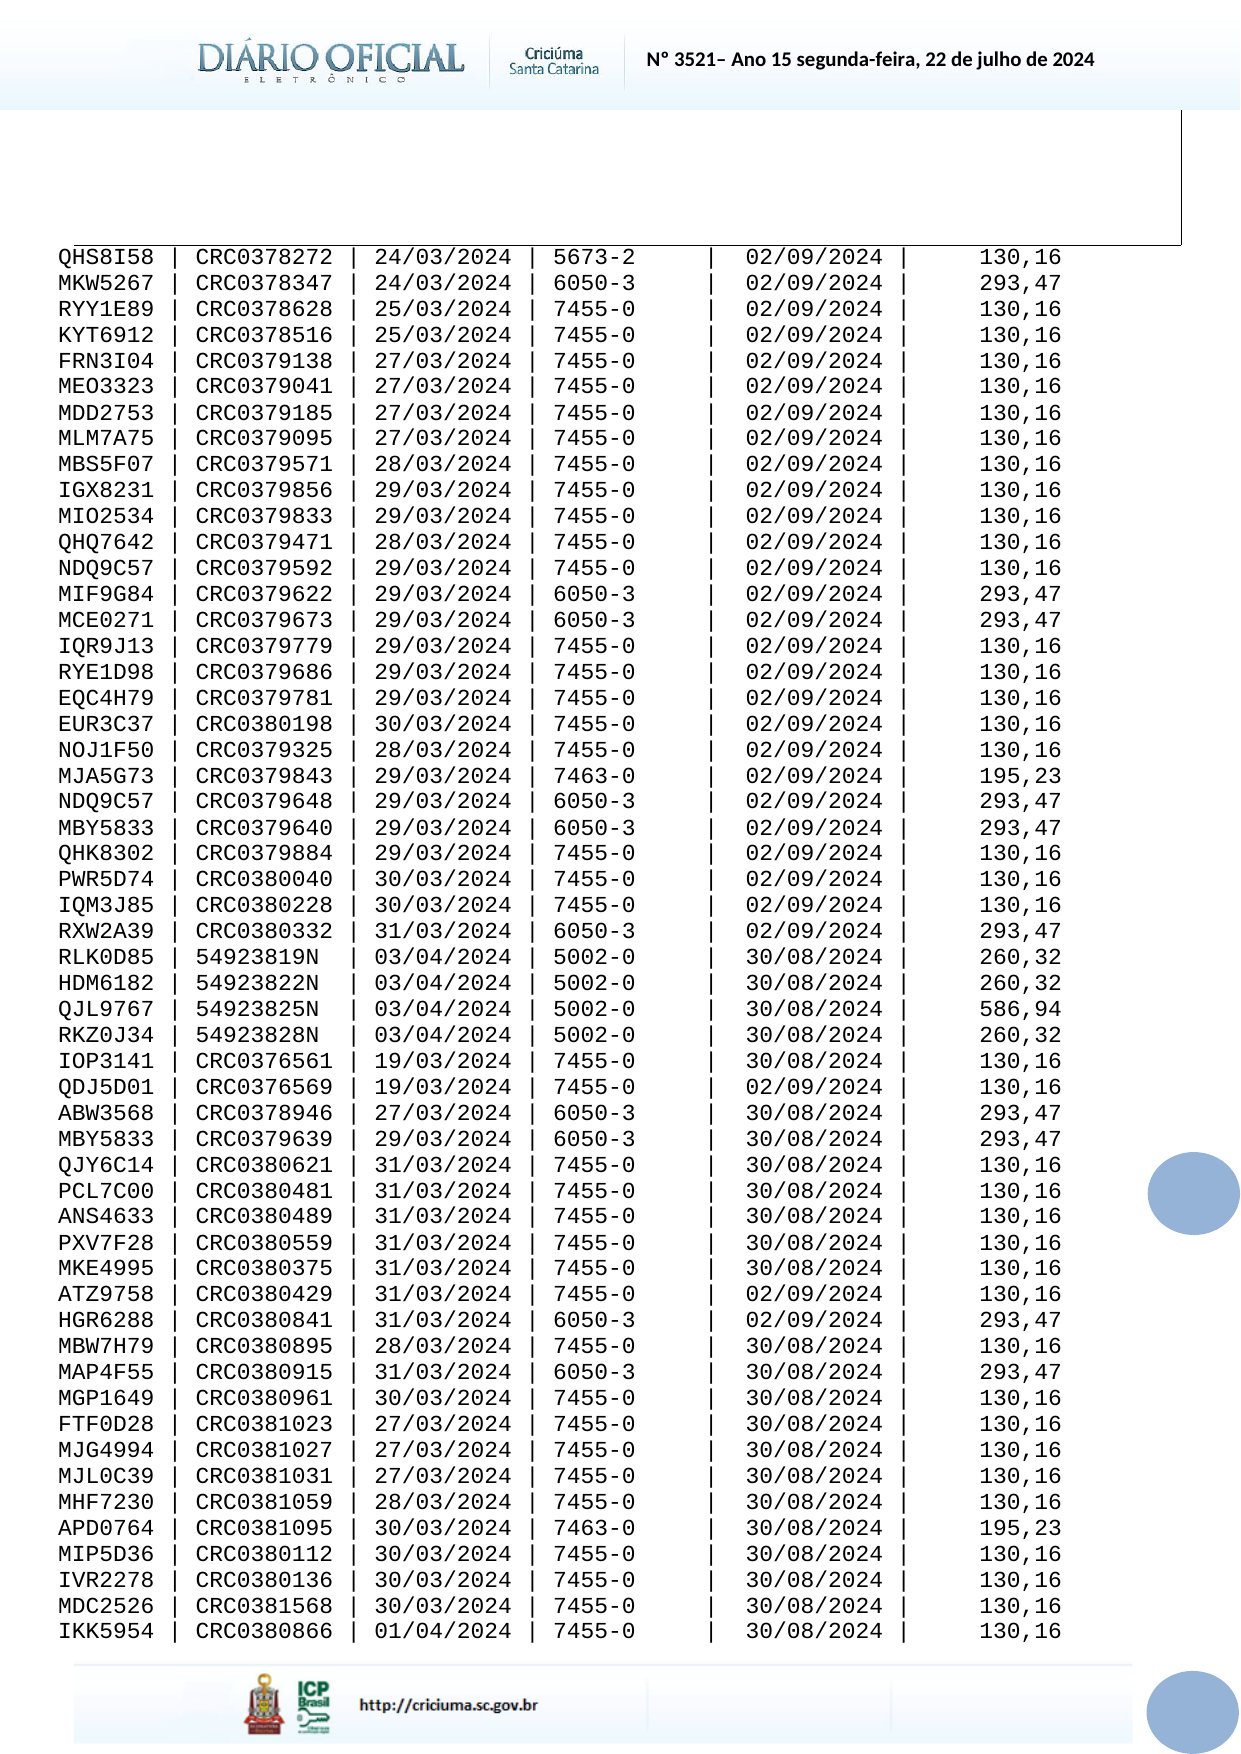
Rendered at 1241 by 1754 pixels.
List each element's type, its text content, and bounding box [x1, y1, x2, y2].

text EQC4H79 | CRC0379781 | 29/03/2024 | 7455-0 | 02/09/2024 | 130,16 [44, 686, 1181, 712]
text RYY1E89 | CRC0378628 | 25/03/2024 | 7455-0 | 02/09/2024 | 130,16 [44, 297, 1181, 323]
text NDQ9C57 | CRC0379648 | 29/03/2024 | 6050-3 | 02/09/2024 | 293,47 [44, 790, 1181, 816]
text MIO2534 | CRC0379833 | 29/03/2024 | 7455-0 | 02/09/2024 | 130,16 [44, 504, 1181, 531]
text IGX8231 | CRC0379856 | 29/03/2024 | 7455-0 | 02/09/2024 | 130,16 [44, 479, 1181, 504]
text IKK5954 | CRC0380866 | 01/04/2024 | 7455-0 | 30/08/2024 | 130,16 [44, 1620, 1181, 1646]
text MHF7230 | CRC0381059 | 28/03/2024 | 7455-0 | 30/08/2024 | 130,16 [44, 1490, 1181, 1516]
text NDQ9C57 | CRC0379592 | 29/03/2024 | 7455-0 | 02/09/2024 | 130,16 [44, 556, 1181, 582]
text IVR2278 | CRC0380136 | 30/03/2024 | 7455-0 | 30/08/2024 | 130,16 [44, 1568, 1181, 1594]
text MBS5F07 | CRC0379571 | 28/03/2024 | 7455-0 | 02/09/2024 | 130,16 [44, 453, 1181, 479]
text QDJ5D01 | CRC0376569 | 19/03/2024 | 7455-0 | 02/09/2024 | 130,16 [44, 1075, 1181, 1101]
text HDM6182 | 54923822N | 03/04/2024 | 5002-0 | 30/08/2024 | 260,32 [44, 971, 1181, 997]
text MDD2753 | CRC0379185 | 27/03/2024 | 7455-0 | 02/09/2024 | 130,16 [44, 401, 1181, 427]
text APD0764 | CRC0381095 | 30/03/2024 | 7463-0 | 30/08/2024 | 195,23 [44, 1516, 1181, 1542]
text MEO3323 | CRC0379041 | 27/03/2024 | 7455-0 | 02/09/2024 | 130,16 [44, 375, 1181, 401]
text HGR6288 | CRC0380841 | 31/03/2024 | 6050-3 | 02/09/2024 | 293,47 [44, 1309, 1181, 1334]
text QJY6C14 | CRC0380621 | 31/03/2024 | 7455-0 | 30/08/2024 | 130,16 [44, 1153, 1180, 1179]
text IQR9J13 | CRC0379779 | 29/03/2024 | 7455-0 | 02/09/2024 | 130,16 [44, 634, 1181, 660]
text RXW2A39 | CRC0380332 | 31/03/2024 | 6050-3 | 02/09/2024 | 293,47 [44, 919, 1181, 946]
text MIF9G84 | CRC0379622 | 29/03/2024 | 6050-3 | 02/09/2024 | 293,47 [44, 582, 1181, 608]
text MIP5D36 | CRC0380112 | 30/03/2024 | 7455-0 | 30/08/2024 | 130,16 [44, 1542, 1181, 1568]
text MBY5833 | CRC0379639 | 29/03/2024 | 6050-3 | 30/08/2024 | 293,47 [44, 1127, 1181, 1153]
text QHK8302 | CRC0379884 | 29/03/2024 | 7455-0 | 02/09/2024 | 130,16 [44, 842, 1181, 868]
text MGP1649 | CRC0380961 | 30/03/2024 | 7455-0 | 30/08/2024 | 130,16 [44, 1386, 1181, 1412]
text FTF0D28 | CRC0381023 | 27/03/2024 | 7455-0 | 30/08/2024 | 130,16 [44, 1412, 1181, 1438]
text ABW3568 | CRC0378946 | 27/03/2024 | 6050-3 | 30/08/2024 | 293,47 [44, 1101, 1181, 1127]
text EUR3C37 | CRC0380198 | 30/03/2024 | 7455-0 | 02/09/2024 | 130,16 [44, 712, 1181, 738]
text ANS4633 | CRC0380489 | 31/03/2024 | 7455-0 | 30/08/2024 | 130,16 [44, 1205, 1171, 1231]
text NOJ1F50 | CRC0379325 | 28/03/2024 | 7455-0 | 02/09/2024 | 130,16 [44, 738, 1181, 764]
text RYE1D98 | CRC0379686 | 29/03/2024 | 7455-0 | 02/09/2024 | 130,16 [44, 660, 1181, 686]
text MKW5267 | CRC0378347 | 24/03/2024 | 6050-3 | 02/09/2024 | 293,47 [44, 271, 1181, 297]
text MBY5833 | CRC0379640 | 29/03/2024 | 6050-3 | 02/09/2024 | 293,47 [44, 816, 1181, 842]
text MJG4994 | CRC0381027 | 27/03/2024 | 7455-0 | 30/08/2024 | 130,16 [44, 1438, 1181, 1464]
text KYT6912 | CRC0378516 | 25/03/2024 | 7455-0 | 02/09/2024 | 130,16 [44, 323, 1181, 349]
text RKZ0J34 | 54923828N | 03/04/2024 | 5002-0 | 30/08/2024 | 260,32 [44, 1023, 1181, 1049]
text PCL7C00 | CRC0380481 | 31/03/2024 | 7455-0 | 30/08/2024 | 130,16 [44, 1179, 1150, 1205]
text PWR5D74 | CRC0380040 | 30/03/2024 | 7455-0 | 02/09/2024 | 130,16 [44, 868, 1181, 894]
text MBW7H79 | CRC0380895 | 28/03/2024 | 7455-0 | 30/08/2024 | 130,16 [44, 1334, 1181, 1361]
text IOP3141 | CRC0376561 | 19/03/2024 | 7455-0 | 30/08/2024 | 130,16 [44, 1049, 1181, 1075]
text MDC2526 | CRC0381568 | 30/03/2024 | 7455-0 | 30/08/2024 | 130,16 [44, 1594, 1181, 1620]
text PXV7F28 | CRC0380559 | 31/03/2024 | 7455-0 | 30/08/2024 | 130,16 [44, 1231, 1181, 1257]
text QJL9767 | 54923825N | 03/04/2024 | 5002-0 | 30/08/2024 | 586,94 [44, 997, 1181, 1023]
text QHS8I58 | CRC0378272 | 24/03/2024 | 5673-2 | 02/09/2024 | 130,16 [44, 245, 1181, 271]
text FRN3I04 | CRC0379138 | 27/03/2024 | 7455-0 | 02/09/2024 | 130,16 [44, 349, 1181, 375]
text QHQ7642 | CRC0379471 | 28/03/2024 | 7455-0 | 02/09/2024 | 130,16 [44, 531, 1181, 556]
text ATZ9758 | CRC0380429 | 31/03/2024 | 7455-0 | 02/09/2024 | 130,16 [44, 1283, 1181, 1309]
text IQM3J85 | CRC0380228 | 30/03/2024 | 7455-0 | 02/09/2024 | 130,16 [44, 894, 1181, 919]
text MJA5G73 | CRC0379843 | 29/03/2024 | 7463-0 | 02/09/2024 | 195,23 [44, 764, 1181, 790]
text MCE0271 | CRC0379673 | 29/03/2024 | 6050-3 | 02/09/2024 | 293,47 [44, 608, 1181, 634]
text MLM7A75 | CRC0379095 | 27/03/2024 | 7455-0 | 02/09/2024 | 130,16 [44, 427, 1181, 453]
text MKE4995 | CRC0380375 | 31/03/2024 | 7455-0 | 30/08/2024 | 130,16 [44, 1257, 1181, 1283]
text MJL0C39 | CRC0381031 | 27/03/2024 | 7455-0 | 30/08/2024 | 130,16 [44, 1464, 1181, 1490]
text MAP4F55 | CRC0380915 | 31/03/2024 | 6050-3 | 30/08/2024 | 293,47 [44, 1361, 1181, 1386]
text RLK0D85 | 54923819N | 03/04/2024 | 5002-0 | 30/08/2024 | 260,32 [44, 946, 1181, 971]
